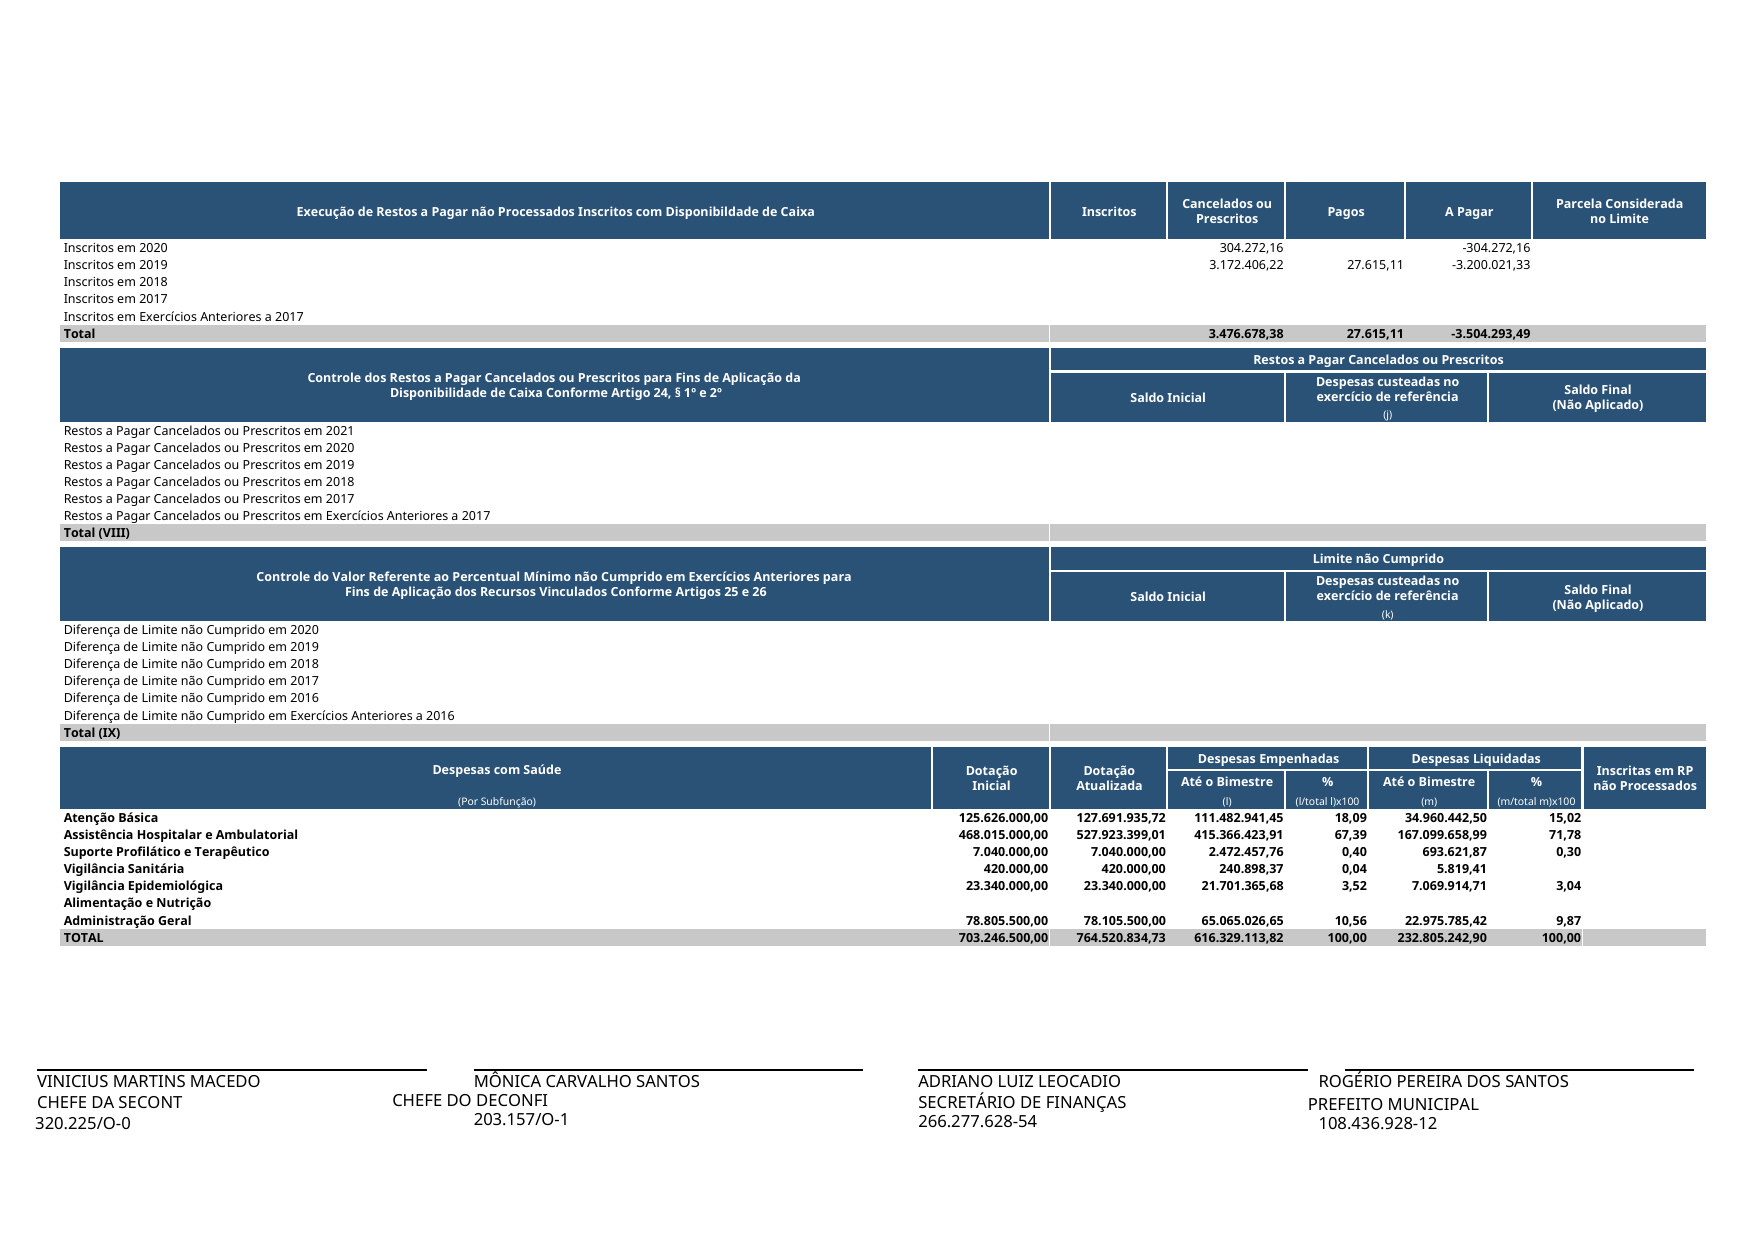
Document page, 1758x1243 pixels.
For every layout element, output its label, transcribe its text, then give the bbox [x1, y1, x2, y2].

table_cell 3,52 [1285, 878, 1368, 895]
table_cell [1583, 878, 1706, 895]
table_cell [60, 541, 1706, 547]
table_cell 0,40 [1285, 844, 1368, 861]
table_cell [1488, 638, 1706, 655]
table_cell 111.482.941,45 [1167, 809, 1285, 826]
table_cell Inscritos em 2018 [60, 274, 1049, 291]
table_cell 240.898,37 [1167, 861, 1285, 878]
table_cell (m) [1369, 792, 1487, 809]
table_cell 2.472.457,76 [1167, 844, 1285, 861]
table_cell [1488, 439, 1706, 456]
table_cell [1488, 724, 1706, 741]
table_cell [1050, 724, 1285, 741]
table_cell Total (IX) [60, 724, 1049, 741]
table_cell [1050, 239, 1167, 256]
table_cell [1405, 291, 1532, 308]
table_cell 693.621,87 [1368, 844, 1488, 861]
table_cell A Pagar [1406, 182, 1531, 239]
table_cell Total (VIII) [60, 524, 1049, 541]
table_cell 100,00 [1488, 929, 1582, 946]
table_cell Diferença de Limite não Cumprido em 2020 [60, 621, 1049, 638]
table_cell Despesas Empenhadas [1168, 747, 1367, 769]
table_cell [1050, 439, 1285, 456]
table_cell -304.272,16 [1405, 239, 1532, 256]
table_cell [1050, 473, 1285, 490]
table_cell Restos a Pagar Cancelados ou Prescritos em 2020 [60, 439, 1049, 456]
table_cell [1405, 308, 1532, 325]
table_cell 23.340.000,00 [1050, 878, 1167, 895]
table_cell Restos a Pagar Cancelados ou Prescritos em Exercícios Anteriores a 2017 [60, 507, 1049, 524]
table_cell Inscritos em 2019 [60, 256, 1049, 273]
table_cell Restos a Pagar Cancelados ou Prescritos em 2021 [60, 422, 1049, 439]
table_cell Restos a Pagar Cancelados ou Prescritos em 2017 [60, 490, 1049, 507]
table_cell 420.000,00 [1050, 861, 1167, 878]
table_cell [1405, 274, 1532, 291]
table_cell [1167, 274, 1285, 291]
table_cell 616.329.113,82 [1167, 929, 1285, 946]
table_cell [1488, 507, 1706, 524]
table_cell [1583, 826, 1706, 843]
table_cell Saldo Inicial [1051, 572, 1284, 621]
table_cell [176, 88, 1570, 110]
table_cell Inscritos em 2020 [60, 239, 1049, 256]
table_cell (Por Subfunção) [60, 792, 931, 809]
table_cell 65.065.026,65 [1167, 912, 1285, 929]
table_cell [1050, 638, 1285, 655]
table_cell [1285, 490, 1488, 507]
table_cell 0,04 [1285, 861, 1368, 878]
table_cell 703.246.500,00 [932, 929, 1049, 946]
table_cell Saldo Final (Não Aplicado) [1489, 373, 1706, 422]
table_cell [1488, 895, 1582, 912]
table_cell 71,78 [1488, 826, 1582, 843]
table_cell [1050, 690, 1285, 707]
table_cell [1285, 439, 1488, 456]
table_cell 527.923.399,01 [1050, 826, 1167, 843]
table_cell 78.805.500,00 [932, 912, 1049, 929]
table_cell [1285, 473, 1488, 490]
table_cell Inscritos [1051, 182, 1166, 239]
table_cell [1285, 690, 1488, 707]
table_cell Despesas Liquidadas [1369, 747, 1581, 769]
table_cell [1050, 655, 1285, 672]
table_header [176, 59, 1570, 87]
table_cell [1050, 422, 1285, 439]
table_cell [1698, 164, 1706, 182]
table_cell [1050, 490, 1285, 507]
table_cell [1050, 524, 1285, 541]
table_cell 15,02 [1488, 809, 1582, 826]
table_cell [1488, 655, 1706, 672]
table_cell Vigilância Epidemiológica [60, 878, 932, 895]
table_cell [1167, 895, 1285, 912]
table_cell 27.615,11 [1285, 325, 1405, 342]
table_cell [1570, 79, 1697, 95]
table_cell [1488, 524, 1706, 541]
table_cell Dotação Atualizada [1051, 747, 1166, 809]
table_cell [1493, 164, 1502, 182]
table_header [68, 59, 168, 155]
table_cell [1050, 621, 1285, 638]
table_cell Restos a Pagar Cancelados ou Prescritos [1051, 348, 1706, 370]
table_cell Suporte Profilático e Terapêutico [60, 844, 932, 861]
table_cell [1532, 256, 1706, 273]
table_cell [1050, 707, 1285, 724]
table_cell [1285, 673, 1488, 689]
table_cell [60, 164, 1493, 181]
table_cell Atenção Básica [60, 809, 932, 826]
table_cell [1285, 422, 1488, 439]
table_cell [60, 946, 1706, 1059]
table_cell [1488, 490, 1706, 507]
table_cell Despesas custeadas no exercício de referência [1286, 373, 1487, 405]
table_cell [1050, 507, 1285, 524]
table_cell [1583, 861, 1706, 878]
table_cell [1488, 707, 1706, 724]
table_cell [1285, 724, 1488, 741]
table_cell [1285, 274, 1405, 291]
table_cell [1050, 308, 1167, 325]
table_cell Saldo Final (Não Aplicado) [1489, 572, 1706, 621]
table_cell Diferença de Limite não Cumprido em 2018 [60, 655, 1049, 672]
table_cell Despesas com Saúde [60, 747, 931, 792]
table_cell 34.960.442,50 [1368, 809, 1488, 826]
table_cell 420.000,00 [932, 861, 1049, 878]
table_cell Assistência Hospitalar e Ambulatorial [60, 826, 932, 843]
table_cell Vigilância Sanitária [60, 861, 932, 878]
table_cell Diferença de Limite não Cumprido em 2019 [60, 638, 1049, 655]
table_cell (m/total m)x100 [1489, 792, 1581, 809]
table_cell Controle dos Restos a Pagar Cancelados ou Prescritos para Fins de Aplicação da Disponibilidade de Caixa Conforme Artigo 24, § 1º e 2º [60, 348, 1049, 422]
table_cell 3,04 [1488, 878, 1582, 895]
table_cell 23.340.000,00 [932, 878, 1049, 895]
table_cell Cancelados ou Prescritos [1168, 182, 1284, 239]
table_cell [1532, 291, 1706, 308]
table_cell 127.691.935,72 [1050, 809, 1167, 826]
table_cell [1167, 291, 1285, 308]
table_cell 232.805.242,90 [1368, 929, 1488, 946]
table_cell [176, 134, 1706, 158]
table_cell [1368, 895, 1488, 912]
table_cell [1583, 809, 1706, 826]
table_cell 7.040.000,00 [932, 844, 1049, 861]
table_cell Inscritos em 2017 [60, 291, 1049, 308]
table_cell [1488, 861, 1582, 878]
table_cell [1532, 308, 1706, 325]
table_cell 7.069.914,71 [1368, 878, 1488, 895]
table_cell Diferença de Limite não Cumprido em 2017 [60, 673, 1049, 689]
table_cell % [1286, 771, 1367, 792]
table_cell -3.200.021,33 [1405, 256, 1532, 273]
table_cell 27.615,11 [1285, 256, 1405, 273]
table_cell Até o Bimestre [1369, 771, 1487, 792]
table_cell Dotação Inicial [933, 747, 1049, 809]
table_cell 125.626.000,00 [932, 809, 1049, 826]
table_cell [1050, 291, 1167, 308]
table_cell 18,09 [1285, 809, 1368, 826]
table_cell Despesas custeadas no exercício de referência [1286, 572, 1487, 604]
table_cell Controle do Valor Referente ao Percentual Mínimo não Cumprido em Exercícios Anteriores para Fins de Aplicação dos Recursos Vinculados Conforme Artigos 25 e 26 [60, 547, 1049, 621]
table_cell Parcela Considerada no Limite [1533, 182, 1706, 239]
table_cell [1285, 638, 1488, 655]
table_cell Até o Bimestre [1168, 771, 1284, 792]
table_cell [1583, 895, 1706, 912]
table_cell Administração Geral [60, 912, 932, 929]
table_cell Limite não Cumprido [1051, 547, 1706, 570]
table_cell 67,39 [1285, 826, 1368, 843]
table_cell [1050, 325, 1167, 342]
table_cell [1488, 456, 1706, 473]
table_header [1698, 59, 1706, 87]
table_cell [1698, 88, 1706, 110]
table_cell (k) [1286, 604, 1487, 621]
table_cell Restos a Pagar Cancelados ou Prescritos em 2018 [60, 473, 1049, 490]
table_cell Diferença de Limite não Cumprido em Exercícios Anteriores a 2016 [60, 707, 1049, 724]
table_cell 9,87 [1488, 912, 1582, 929]
table_cell 78.105.500,00 [1050, 912, 1167, 929]
table_cell [68, 155, 168, 164]
table_cell [1050, 256, 1167, 273]
table_cell 0,30 [1488, 844, 1582, 861]
table_cell [1050, 274, 1167, 291]
table_cell 22.975.785,42 [1368, 912, 1488, 929]
table_cell (l) [1168, 792, 1284, 809]
table_cell [1050, 895, 1167, 912]
table_cell 468.015.000,00 [932, 826, 1049, 843]
table_cell -3.504.293,49 [1405, 325, 1532, 342]
table_cell Total [60, 325, 1049, 342]
table_cell [1488, 673, 1706, 689]
table_cell [1532, 274, 1706, 291]
table_cell Saldo Inicial [1051, 373, 1284, 422]
table_cell [1570, 95, 1697, 110]
table_cell TOTAL [60, 929, 932, 946]
table_cell Pagos [1286, 182, 1404, 239]
table_cell 3.476.678,38 [1167, 325, 1285, 342]
table_cell [60, 741, 1706, 747]
table_cell [1532, 325, 1706, 342]
table_cell [176, 110, 1706, 134]
table_cell (l/total l)x100 [1286, 792, 1367, 809]
table_cell 415.366.423,91 [1167, 826, 1285, 843]
table_cell [1285, 707, 1488, 724]
table_cell 3.172.406,22 [1167, 256, 1285, 273]
table_cell [1488, 422, 1706, 439]
table_header [1570, 59, 1697, 77]
table_cell [1050, 456, 1285, 473]
table_cell [176, 158, 1706, 164]
table_cell Restos a Pagar Cancelados ou Prescritos em 2019 [60, 456, 1049, 473]
table_cell [1050, 673, 1285, 689]
table_cell [1285, 239, 1405, 256]
table_cell [1583, 912, 1706, 929]
table_header [168, 59, 176, 164]
table_cell 10,56 [1285, 912, 1368, 929]
table_cell Execução de Restos a Pagar não Processados Inscritos com Disponibildade de Caixa [60, 182, 1049, 239]
table_cell Diferença de Limite não Cumprido em 2016 [60, 690, 1049, 707]
table_cell [1285, 308, 1405, 325]
table_cell [1583, 844, 1706, 861]
table_cell [1167, 308, 1285, 325]
table_cell [1285, 524, 1488, 541]
table_cell [1285, 621, 1488, 638]
table_cell [1285, 507, 1488, 524]
table_cell Inscritas em RP não Processados [1584, 747, 1706, 809]
table_cell (j) [1286, 405, 1487, 422]
table_cell [1532, 239, 1706, 256]
table_cell [1285, 895, 1368, 912]
table_cell % [1489, 771, 1581, 792]
table_cell 764.520.834,73 [1050, 929, 1167, 946]
table_cell [1488, 473, 1706, 490]
table_cell [1285, 291, 1405, 308]
table_cell [1488, 690, 1706, 707]
table_cell [932, 895, 1049, 912]
table_cell [1285, 655, 1488, 672]
table_cell Alimentação e Nutrição [60, 895, 932, 912]
table_cell [1583, 929, 1706, 946]
table_cell 7.040.000,00 [1050, 844, 1167, 861]
table_cell 167.099.658,99 [1368, 826, 1488, 843]
table_cell [1488, 621, 1706, 638]
table_cell 5.819,41 [1368, 861, 1488, 878]
table_header [60, 59, 68, 164]
table_cell Inscritos em Exercícios Anteriores a 2017 [60, 308, 1049, 325]
table_cell 100,00 [1285, 929, 1368, 946]
table_cell [60, 342, 1706, 348]
table_cell [1502, 164, 1697, 182]
table_cell [1285, 456, 1488, 473]
table_cell 304.272,16 [1167, 239, 1285, 256]
table_cell 21.701.365,68 [1167, 878, 1285, 895]
